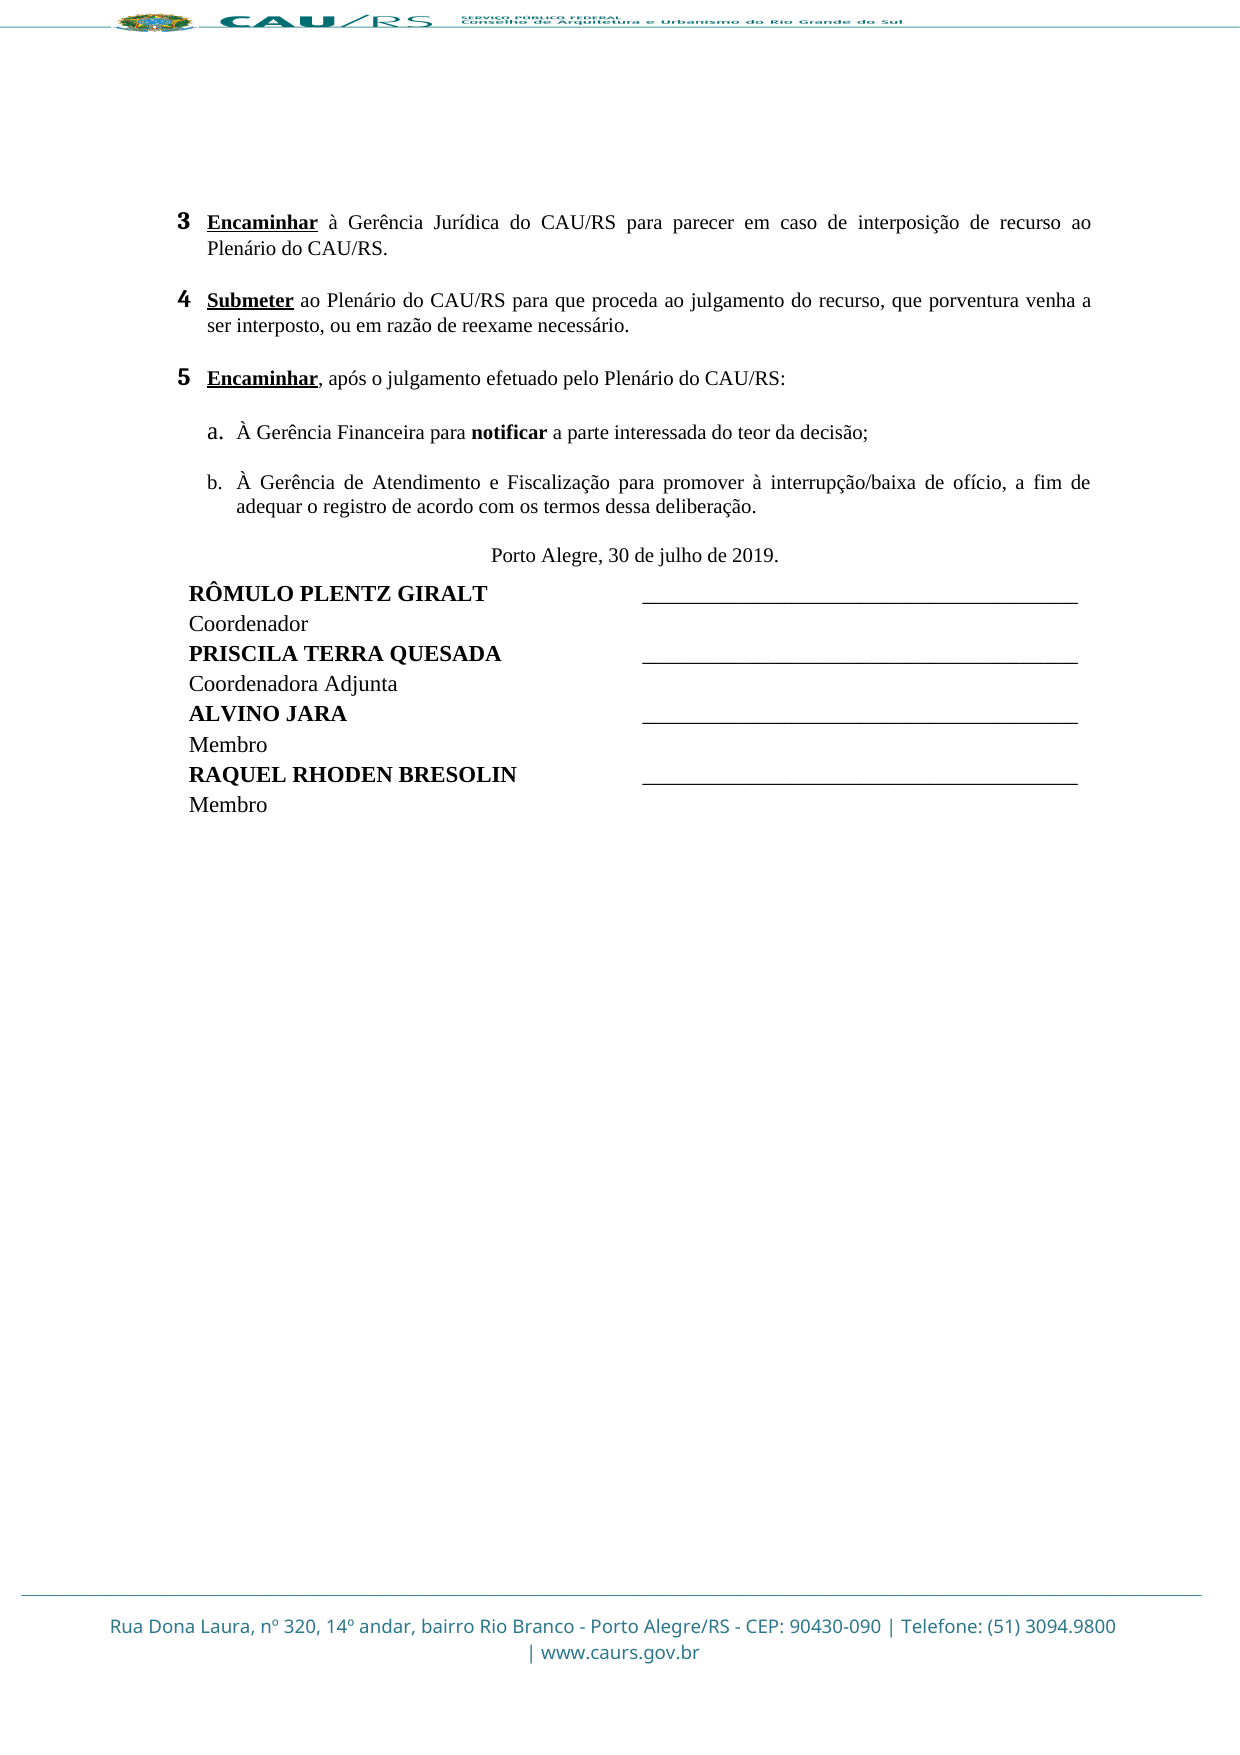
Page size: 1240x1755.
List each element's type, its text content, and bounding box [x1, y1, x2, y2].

table_header RÔMULO PLENTZ GIRALT Coordenador [177, 580, 631, 640]
list Submeter ao Plenário do CAU/RS para que proceda ao julgamento do recurso, que porventura venha a ser interposto, ou em razão de reexame necessário. [177, 284, 1092, 337]
text Porto Alegre, 30 de julho de 2019. [177, 543, 1092, 567]
list Encaminhar, após o julgamento efetuado pelo Plenário do CAU/RS: [177, 362, 1092, 391]
table_cell PRISCILA TERRA QUESADA Coordenadora Adjunta [177, 640, 631, 700]
table_cell ______________________________________ [631, 761, 1092, 821]
list À Gerência de Atendimento e Fiscalização para promover à interrupção/baixa de ofício, a fim de adequar o registro de acordo com os termos dessa deliberação. [207, 470, 1092, 518]
table_header ______________________________________ [631, 580, 1092, 640]
table_cell ALVINO JARA Membro [177, 700, 631, 761]
list Encaminhar à Gerência Jurídica do CAU/RS para parecer em caso de interposição de recurso ao Plenário do CAU/RS. [177, 207, 1092, 259]
list À Gerência Financeira para notificar a parte interessada do teor da decisão; [207, 416, 1092, 445]
table_cell ______________________________________ [631, 640, 1092, 700]
table_cell RAQUEL RHODEN BRESOLIN Membro [177, 761, 631, 821]
table_cell ______________________________________ [631, 700, 1092, 761]
